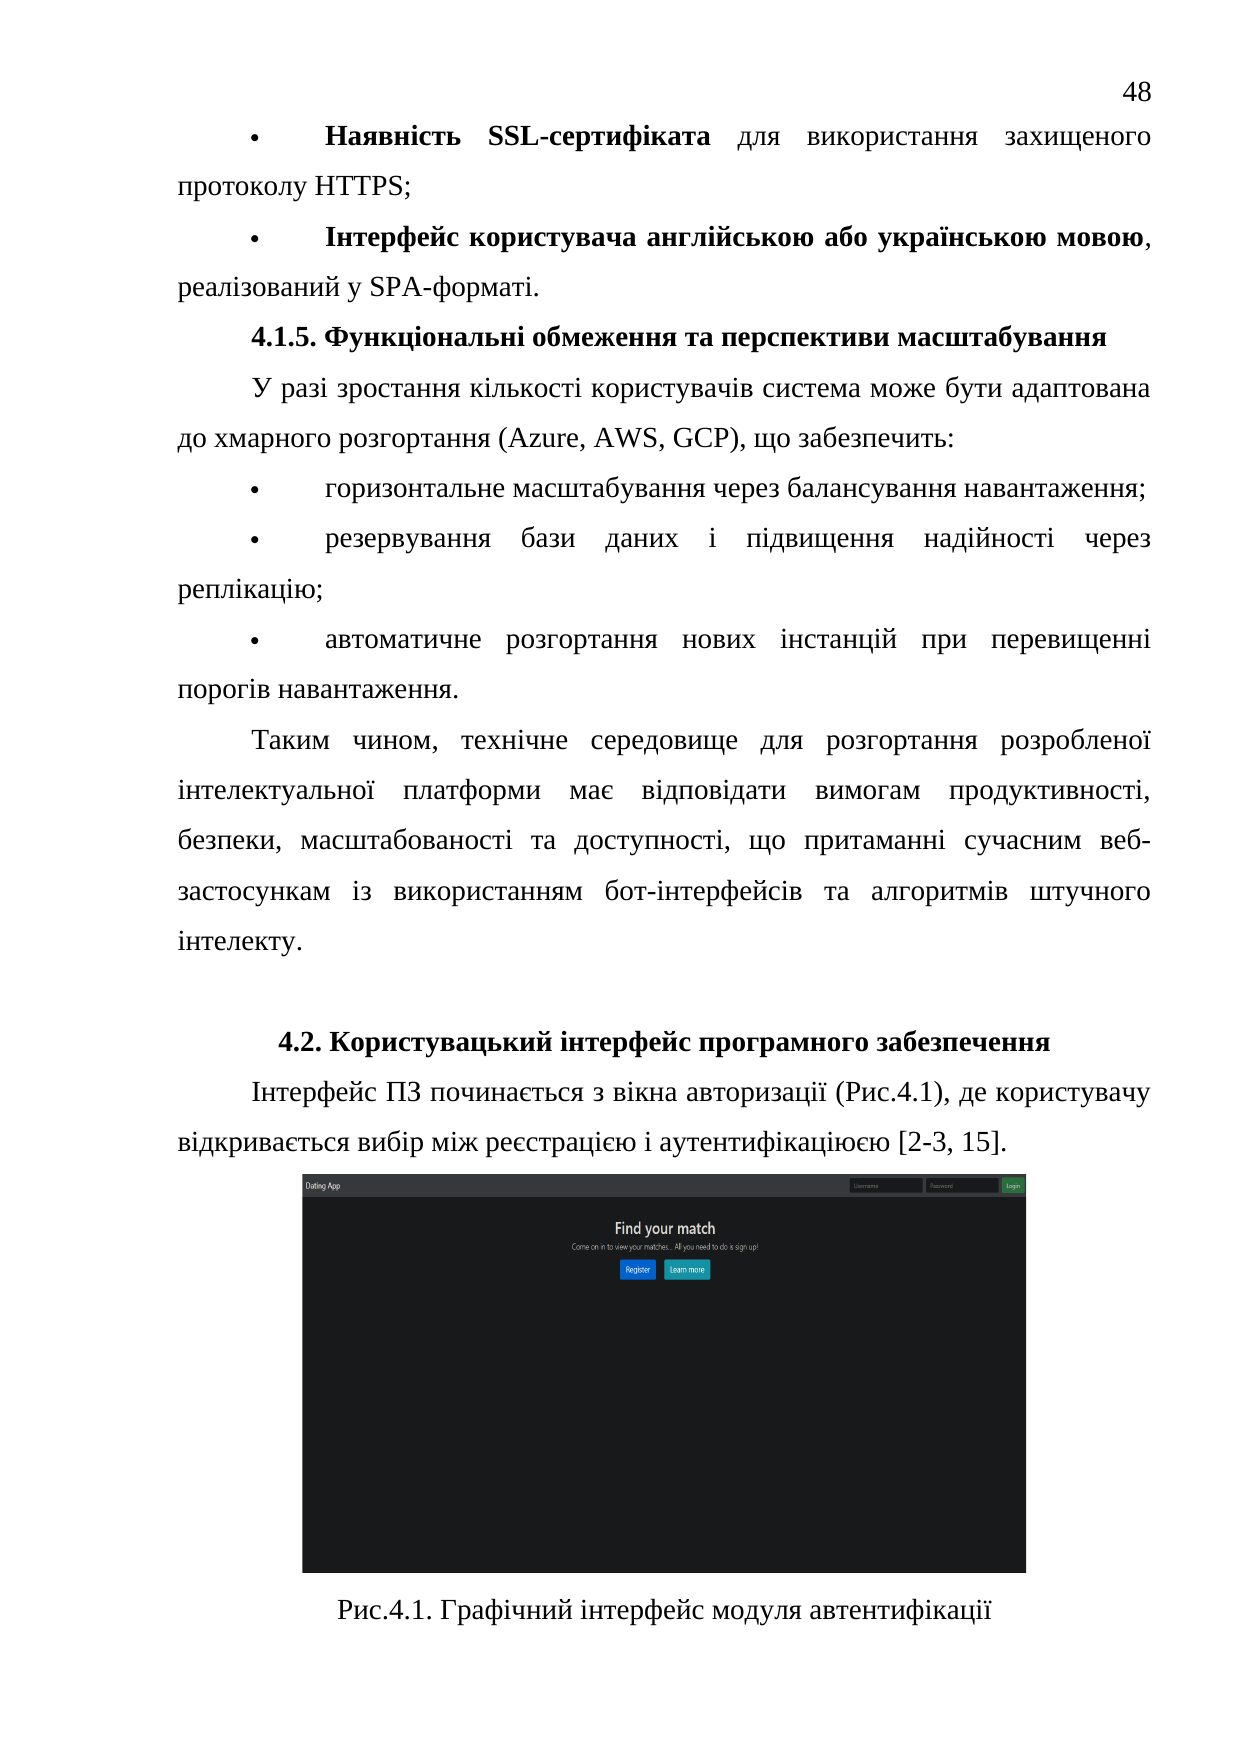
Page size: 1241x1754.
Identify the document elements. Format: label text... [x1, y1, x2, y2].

text 4.1.5. Функціональні обмеження та перспективи масштабування [177, 319, 1152, 353]
subtitle 4.2. Користувацький інтерфейс програмного забезпечення [177, 1024, 1152, 1057]
list горизонтальне масштабування через балансування навантаження; [177, 470, 1152, 504]
text Таким чином, технічне середовище для розгортання розробленої інтелектуальної платформи має відповідати вимогам продуктивності, безпеки, масштабованості та доступності, що притаманні сучасним веб-застосункам із використанням бот-інтерфейсів та алгоритмів штучного інтелекту. [177, 722, 1152, 957]
list автоматичне розгортання нових інстанцій при перевищенні порогів навантаження. [177, 621, 1152, 705]
table_cell Рис.4.1. Графічний інтерфейс модуля автентифікації [177, 1592, 1152, 1626]
list Інтерфейс користувача англійською або українською мовою, реалізований у SPA-форматі. [177, 219, 1152, 303]
list резервування бази даних і підвищення надійності через реплікацію; [177, 521, 1152, 604]
text У разі зростання кількості користувачів система може бути адаптована до хмарного розгортання (Azure, AWS, GCP), що забезпечить: [177, 370, 1152, 453]
text Інтерфейс ПЗ починається з вікна авторизації (Рис.4.1), де користувачу відкривається вибір між реєстрацією і аутентифікаціюєю [2-3, 15]. [177, 1074, 1152, 1158]
picture [302, 1174, 1027, 1573]
list Наявність SSL-сертифіката для використання захищеного протоколу HTTPS; [177, 118, 1152, 202]
table_header [177, 1175, 1152, 1592]
